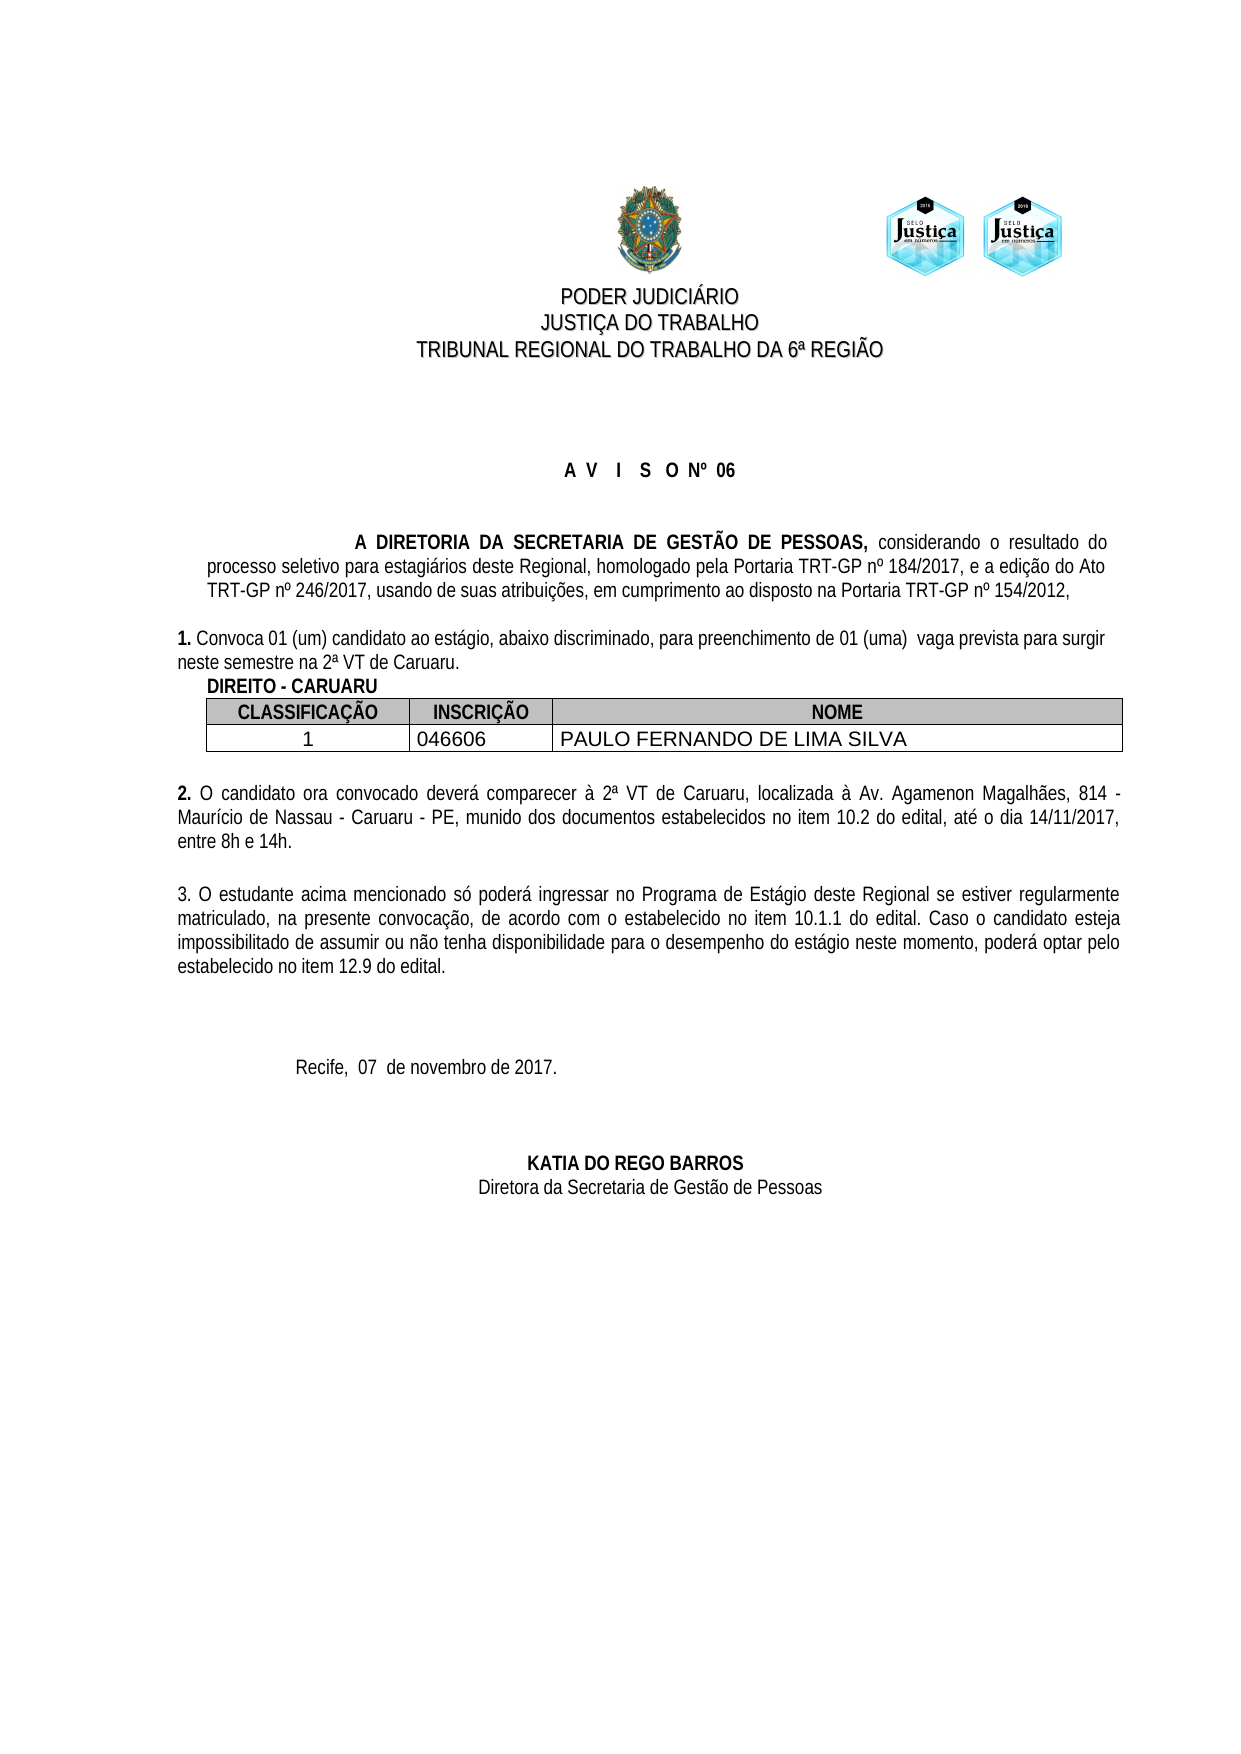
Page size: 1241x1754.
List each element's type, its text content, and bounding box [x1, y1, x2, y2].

table_header CLASSIFICAÇÃO [207, 699, 409, 724]
title [1095, 283, 1122, 309]
picture [617, 186, 682, 274]
text Recife, 07 de novembro de 2017. [177, 1055, 1122, 1079]
table_cell 1 [207, 725, 409, 751]
text DIREITO - CARUARU [177, 673, 1122, 697]
text 3. O estudante acima mencionado só poderá ingressar no Programa de Estágio deste Regional se estiver regularmente matriculado, na presente convocação, de acordo com o estabelecido no item 10.1.1 do edital. Caso o candidato esteja impossibilitado de assumir ou não tenha disponibilidade para o desempenho do estágio neste momento, poderá optar pelo estabelecido no item 12.9 do edital. [177, 882, 1122, 978]
table_cell 046606 [410, 725, 552, 751]
title PODER JUDICIÁRIO [177, 283, 852, 309]
text JUSTIÇA DO TRABALHO [177, 309, 1122, 336]
text Diretora da Secretaria de Gestão de Pessoas [179, 1174, 1122, 1198]
table_header NOME [553, 699, 1122, 724]
text TRIBUNAL REGIONAL DO TRABALHO DA 6ª REGIÃO [177, 336, 1122, 362]
text 2. O candidato ora convocado deverá comparecer à 2ª VT de Caruaru, localizada à Av. Agamenon Magalhães, 814 - Maurício de Nassau - Caruaru - PE, munido dos documentos estabelecidos no item 10.2 do edital, até o dia 14/11/2017, entre 8h e 14h. [177, 781, 1122, 853]
picture [885, 196, 1063, 277]
text A DIRETORIA DA SECRETARIA DE GESTÃO DE PESSOAS, considerando o resultado do processo seletivo para estagiários deste Regional, homologado pela Portaria TRT-GP nº 184/2017, e a edição do Ato TRT-GP nº 246/2017, usando de suas atribuições, em cumprimento ao disposto na Portaria TRT-GP nº 154/2012, [207, 530, 1108, 602]
text KATIA DO REGO BARROS [177, 1151, 1122, 1174]
table_cell PAULO FERNANDO DE LIMA SILVA [553, 725, 1122, 751]
table_header INSCRIÇÃO [410, 699, 552, 724]
text A V I S O Nº 06 [177, 458, 1122, 482]
text 1. Convoca 01 (um) candidato ao estágio, abaixo discriminado, para preenchimento de 01 (uma) vaga prevista para surgir neste semestre na 2ª VT de Caruaru. [177, 626, 1122, 673]
